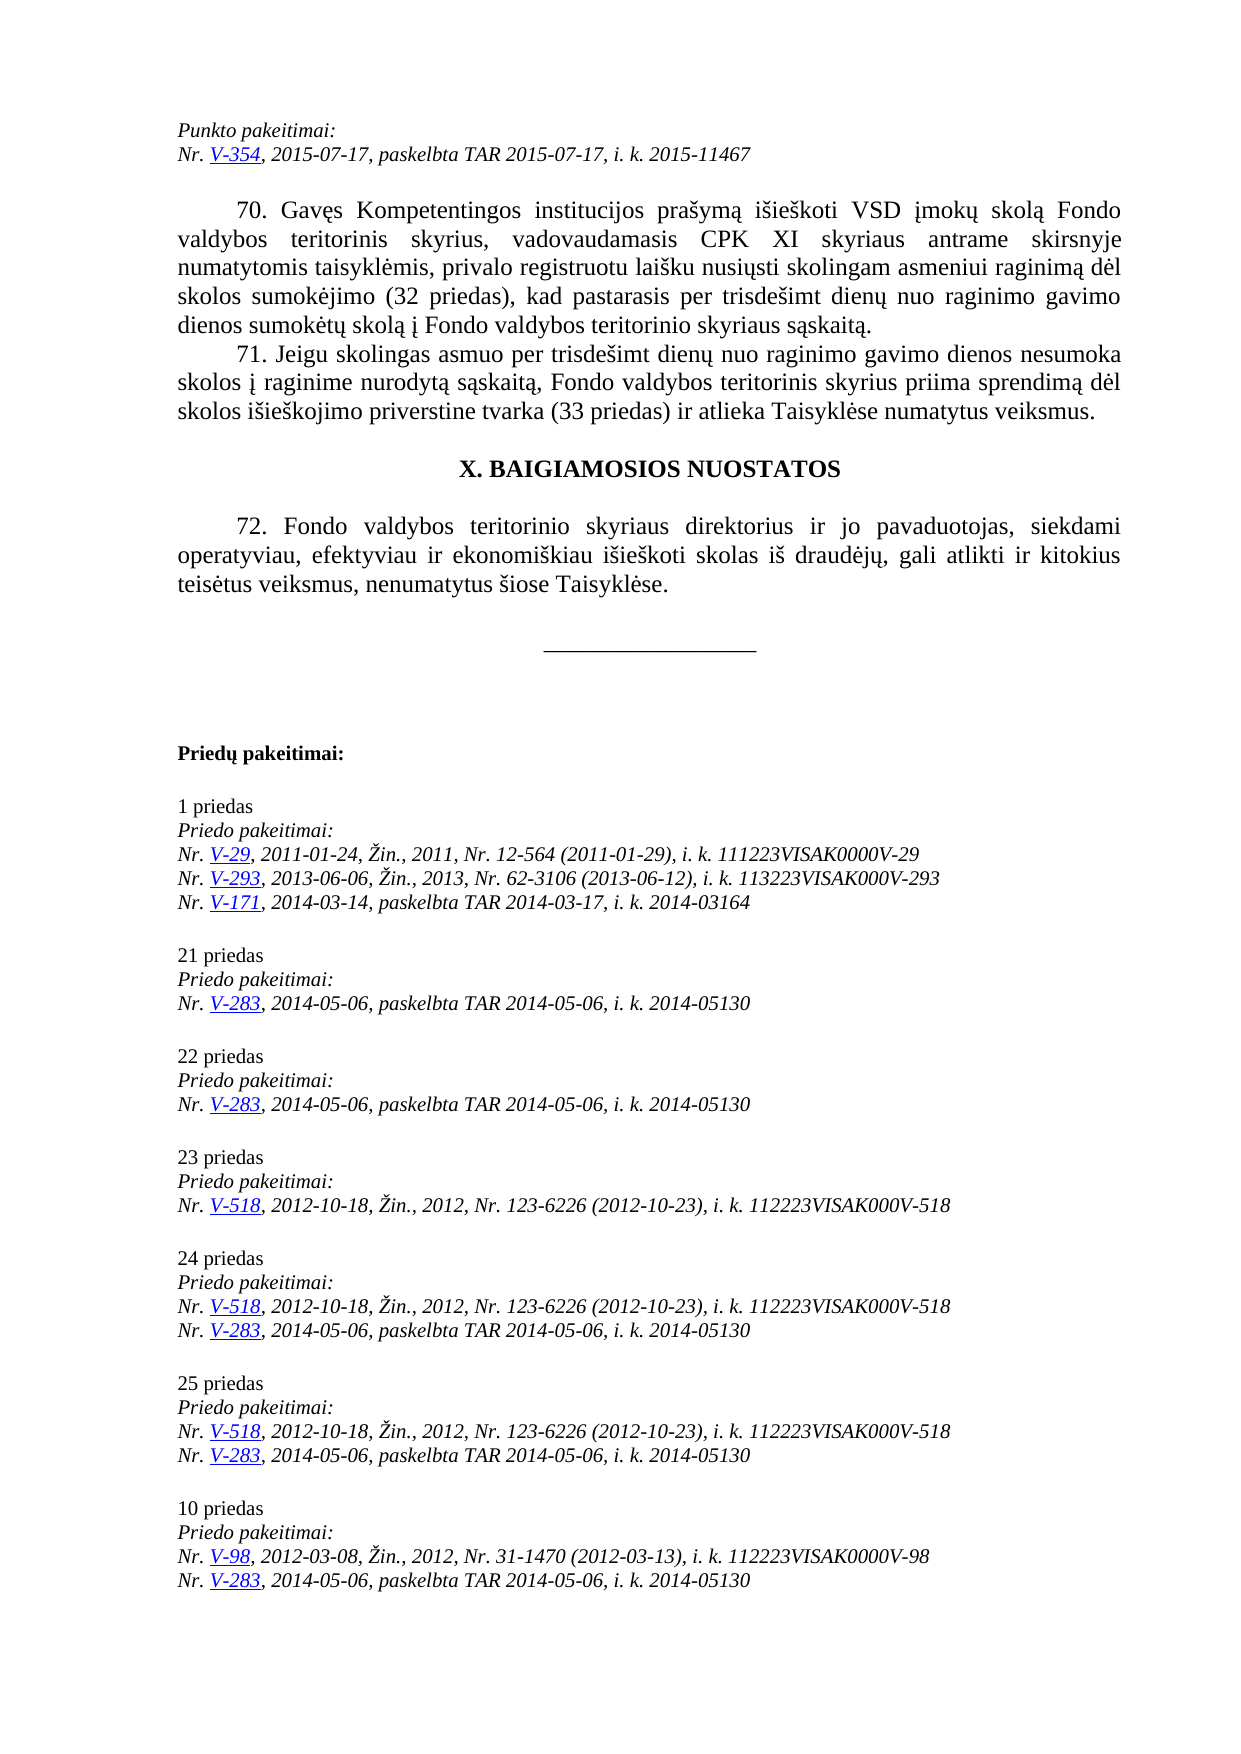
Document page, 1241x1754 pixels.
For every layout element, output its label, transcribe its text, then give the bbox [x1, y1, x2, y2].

text Priedo pakeitimai: [177, 1395, 1122, 1419]
text Nr. V-98, 2012-03-08, Žin., 2012, Nr. 31-1470 (2012-03-13), i. k. 112223VISAK0000V-98 [177, 1544, 1122, 1568]
text Nr. V-283, 2014-05-06, paskelbta TAR 2014-05-06, i. k. 2014-05130 [177, 1568, 1122, 1592]
text 25 priedas [177, 1371, 1122, 1395]
text Punkto pakeitimai: [177, 118, 1122, 142]
text Nr. V-171, 2014-03-14, paskelbta TAR 2014-03-17, i. k. 2014-03164 [177, 890, 1122, 914]
text X. BAIGIAMOSIOS NUOSTATOS [177, 454, 1122, 482]
text Priedo pakeitimai: [177, 1270, 1122, 1294]
text Priedo pakeitimai: [177, 1520, 1122, 1544]
text 70. Gavęs Kompetentingos institucijos prašymą išieškoti VSD įmokų skolą Fondo valdybos teritorinis skyrius, vadovaudamasis CPK XI skyriaus antrame skirsnyje numatytomis taisyklėmis, privalo registruotu laišku nusiųsti skolingam asmeniui raginimą dėl skolos sumokėjimo (32 priedas), kad pastarasis per trisdešimt dienų nuo raginimo gavimo dienos sumokėtų skolą į Fondo valdybos teritorinio skyriaus sąskaitą. [177, 195, 1122, 339]
text 71. Jeigu skolingas asmuo per trisdešimt dienų nuo raginimo gavimo dienos nesumoka skolos į raginime nurodytą sąskaitą, Fondo valdybos teritorinis skyrius priima sprendimą dėl skolos išieškojimo priverstine tvarka (33 priedas) ir atlieka Taisyklėse numatytus veiksmus. [177, 339, 1122, 425]
text 72. Fondo valdybos teritorinio skyriaus direktorius ir jo pavaduotojas, siekdami operatyviau, efektyviau ir ekonomiškiau išieškoti skolas iš draudėjų, gali atlikti ir kitokius teisėtus veiksmus, nenumatytus šiose Taisyklėse. [177, 511, 1122, 597]
text Nr. V-354, 2015-07-17, paskelbta TAR 2015-07-17, i. k. 2015-11467 [177, 142, 1122, 166]
text 22 priedas [177, 1044, 1122, 1068]
text Nr. V-283, 2014-05-06, paskelbta TAR 2014-05-06, i. k. 2014-05130 [177, 1092, 1122, 1116]
text 24 priedas [177, 1246, 1122, 1270]
text Priedo pakeitimai: [177, 1068, 1122, 1092]
text Nr. V-518, 2012-10-18, Žin., 2012, Nr. 123-6226 (2012-10-23), i. k. 112223VISAK000V-518 [177, 1193, 1122, 1217]
text Nr. V-518, 2012-10-18, Žin., 2012, Nr. 123-6226 (2012-10-23), i. k. 112223VISAK000V-518 [177, 1419, 1122, 1443]
text 23 priedas [177, 1145, 1122, 1169]
text _________________ [177, 626, 1122, 655]
text 1 priedas [177, 794, 1122, 818]
text Priedų pakeitimai: [177, 741, 1122, 765]
text Nr. V-283, 2014-05-06, paskelbta TAR 2014-05-06, i. k. 2014-05130 [177, 991, 1122, 1015]
text Priedo pakeitimai: [177, 1169, 1122, 1193]
text Nr. V-283, 2014-05-06, paskelbta TAR 2014-05-06, i. k. 2014-05130 [177, 1443, 1122, 1467]
text Priedo pakeitimai: [177, 818, 1122, 842]
text 10 priedas [177, 1496, 1122, 1520]
text Nr. V-283, 2014-05-06, paskelbta TAR 2014-05-06, i. k. 2014-05130 [177, 1318, 1122, 1342]
text 21 priedas [177, 943, 1122, 967]
text Nr. V-518, 2012-10-18, Žin., 2012, Nr. 123-6226 (2012-10-23), i. k. 112223VISAK000V-518 [177, 1294, 1122, 1318]
text Priedo pakeitimai: [177, 967, 1122, 991]
text Nr. V-293, 2013-06-06, Žin., 2013, Nr. 62-3106 (2013-06-12), i. k. 113223VISAK000V-293 [177, 866, 1122, 890]
text Nr. V-29, 2011-01-24, Žin., 2011, Nr. 12-564 (2011-01-29), i. k. 111223VISAK0000V-29 [177, 842, 1122, 866]
